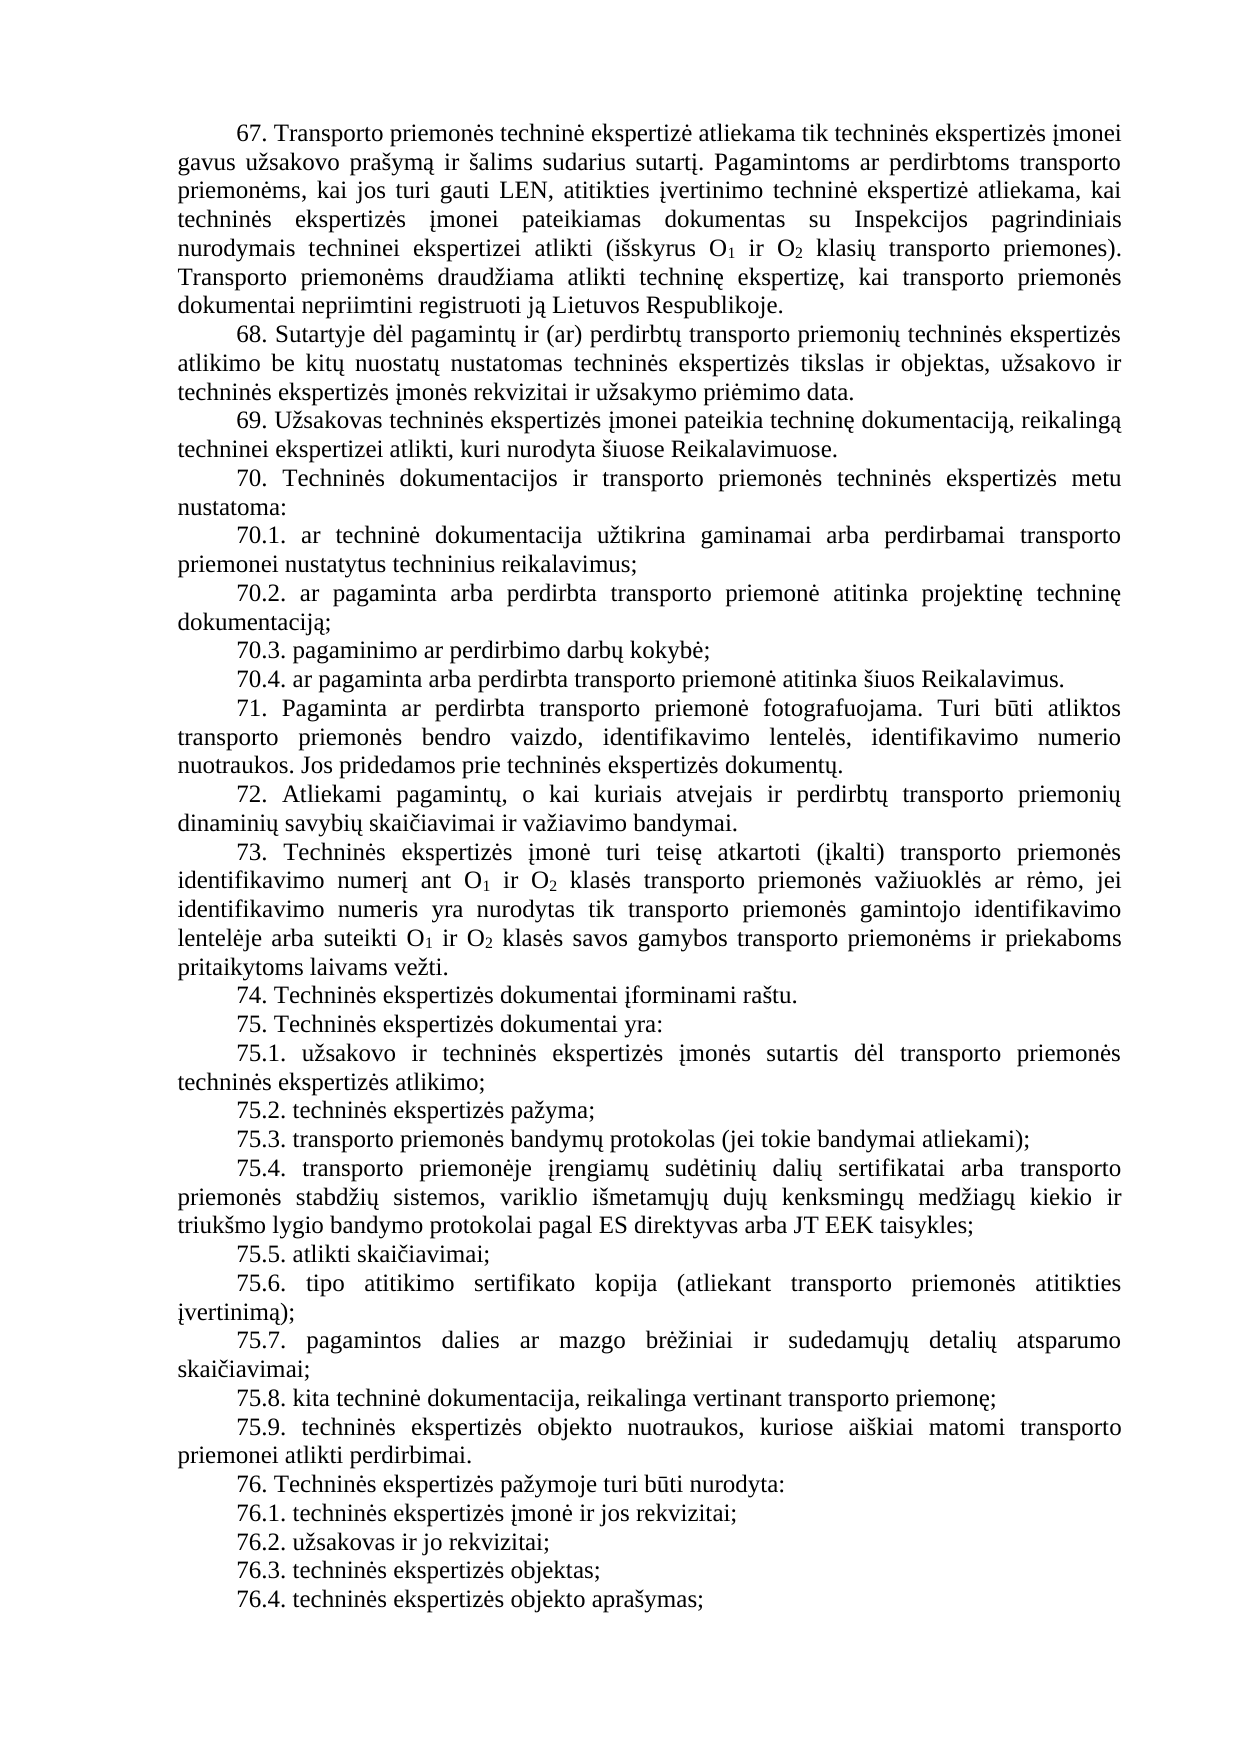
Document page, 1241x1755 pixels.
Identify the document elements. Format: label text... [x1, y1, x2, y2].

text 75.3. transporto priemonės bandymų protokolas (jei tokie bandymai atliekami); [177, 1124, 1122, 1153]
text 75.8. kita techninė dokumentacija, reikalinga vertinant transporto priemonę; [177, 1383, 1122, 1412]
text 75.4. transporto priemonėje įrengiamų sudėtinių dalių sertifikatai arba transporto priemonės stabdžių sistemos, variklio išmetamųjų dujų kenksmingų medžiagų kiekio ir triukšmo lygio bandymo protokolai pagal ES direktyvas arba JT EEK taisykles; [177, 1153, 1122, 1239]
text 76. Techninės ekspertizės pažymoje turi būti nurodyta: [177, 1469, 1122, 1498]
text 73. Techninės ekspertizės įmonė turi teisę atkartoti (įkalti) transporto priemonės identifikavimo numerį ant O1 ir O2 klasės transporto priemonės važiuoklės ar rėmo, jei identifikavimo numeris yra nurodytas tik transporto priemonės gamintojo identifikavimo lentelėje arba suteikti O1 ir O2 klasės savos gamybos transporto priemonėms ir priekaboms pritaikytoms laivams vežti. [177, 837, 1122, 981]
text 75.2. techninės ekspertizės pažyma; [177, 1096, 1122, 1124]
text 70. Techninės dokumentacijos ir transporto priemonės techninės ekspertizės metu nustatoma: [177, 463, 1122, 521]
text 75. Techninės ekspertizės dokumentai yra: [177, 1009, 1122, 1038]
text 69. Užsakovas techninės ekspertizės įmonei pateikia techninę dokumentaciją, reikalingą techninei ekspertizei atlikti, kuri nurodyta šiuose Reikalavimuose. [177, 406, 1122, 463]
text 72. Atliekami pagamintų, o kai kuriais atvejais ir perdirbtų transporto priemonių dinaminių savybių skaičiavimai ir važiavimo bandymai. [177, 779, 1122, 837]
text 71. Pagaminta ar perdirbta transporto priemonė fotografuojama. Turi būti atliktos transporto priemonės bendro vaizdo, identifikavimo lentelės, identifikavimo numerio nuotraukos. Jos pridedamos prie techninės ekspertizės dokumentų. [177, 693, 1122, 779]
text 75.1. užsakovo ir techninės ekspertizės įmonės sutartis dėl transporto priemonės techninės ekspertizės atlikimo; [177, 1038, 1122, 1096]
text 75.9. techninės ekspertizės objekto nuotraukos, kuriose aiškiai matomi transporto priemonei atlikti perdirbimai. [177, 1412, 1122, 1469]
text 76.2. užsakovas ir jo rekvizitai; [177, 1527, 1122, 1556]
text 75.5. atlikti skaičiavimai; [177, 1239, 1122, 1268]
text 75.7. pagamintos dalies ar mazgo brėžiniai ir sudedamųjų detalių atsparumo skaičiavimai; [177, 1326, 1122, 1383]
text 70.4. ar pagaminta arba perdirbta transporto priemonė atitinka šiuos Reikalavimus. [177, 664, 1122, 693]
text 76.4. techninės ekspertizės objekto aprašymas; [177, 1584, 1122, 1613]
text 67. Transporto priemonės techninė ekspertizė atliekama tik techninės ekspertizės įmonei gavus užsakovo prašymą ir šalims sudarius sutartį. Pagamintoms ar perdirbtoms transporto priemonėms, kai jos turi gauti LEN, atitikties įvertinimo techninė ekspertizė atliekama, kai techninės ekspertizės įmonei pateikiamas dokumentas su Inspekcijos pagrindiniais nurodymais techninei ekspertizei atlikti (išskyrus O1 ir O2 klasių transporto priemones). Transporto priemonėms draudžiama atlikti techninę ekspertizę, kai transporto priemonės dokumentai nepriimtini registruoti ją Lietuvos Respublikoje. [177, 118, 1122, 319]
text 70.3. pagaminimo ar perdirbimo darbų kokybė; [177, 636, 1122, 664]
text 68. Sutartyje dėl pagamintų ir (ar) perdirbtų transporto priemonių techninės ekspertizės atlikimo be kitų nuostatų nustatomas techninės ekspertizės tikslas ir objektas, užsakovo ir techninės ekspertizės įmonės rekvizitai ir užsakymo priėmimo data. [177, 319, 1122, 406]
text 76.3. techninės ekspertizės objektas; [177, 1556, 1122, 1584]
text 70.2. ar pagaminta arba perdirbta transporto priemonė atitinka projektinę techninę dokumentaciją; [177, 578, 1122, 636]
text 74. Techninės ekspertizės dokumentai įforminami raštu. [177, 981, 1122, 1009]
text 70.1. ar techninė dokumentacija užtikrina gaminamai arba perdirbamai transporto priemonei nustatytus techninius reikalavimus; [177, 521, 1122, 578]
text 76.1. techninės ekspertizės įmonė ir jos rekvizitai; [177, 1498, 1122, 1527]
text 75.6. tipo atitikimo sertifikato kopija (atliekant transporto priemonės atitikties įvertinimą); [177, 1268, 1122, 1326]
